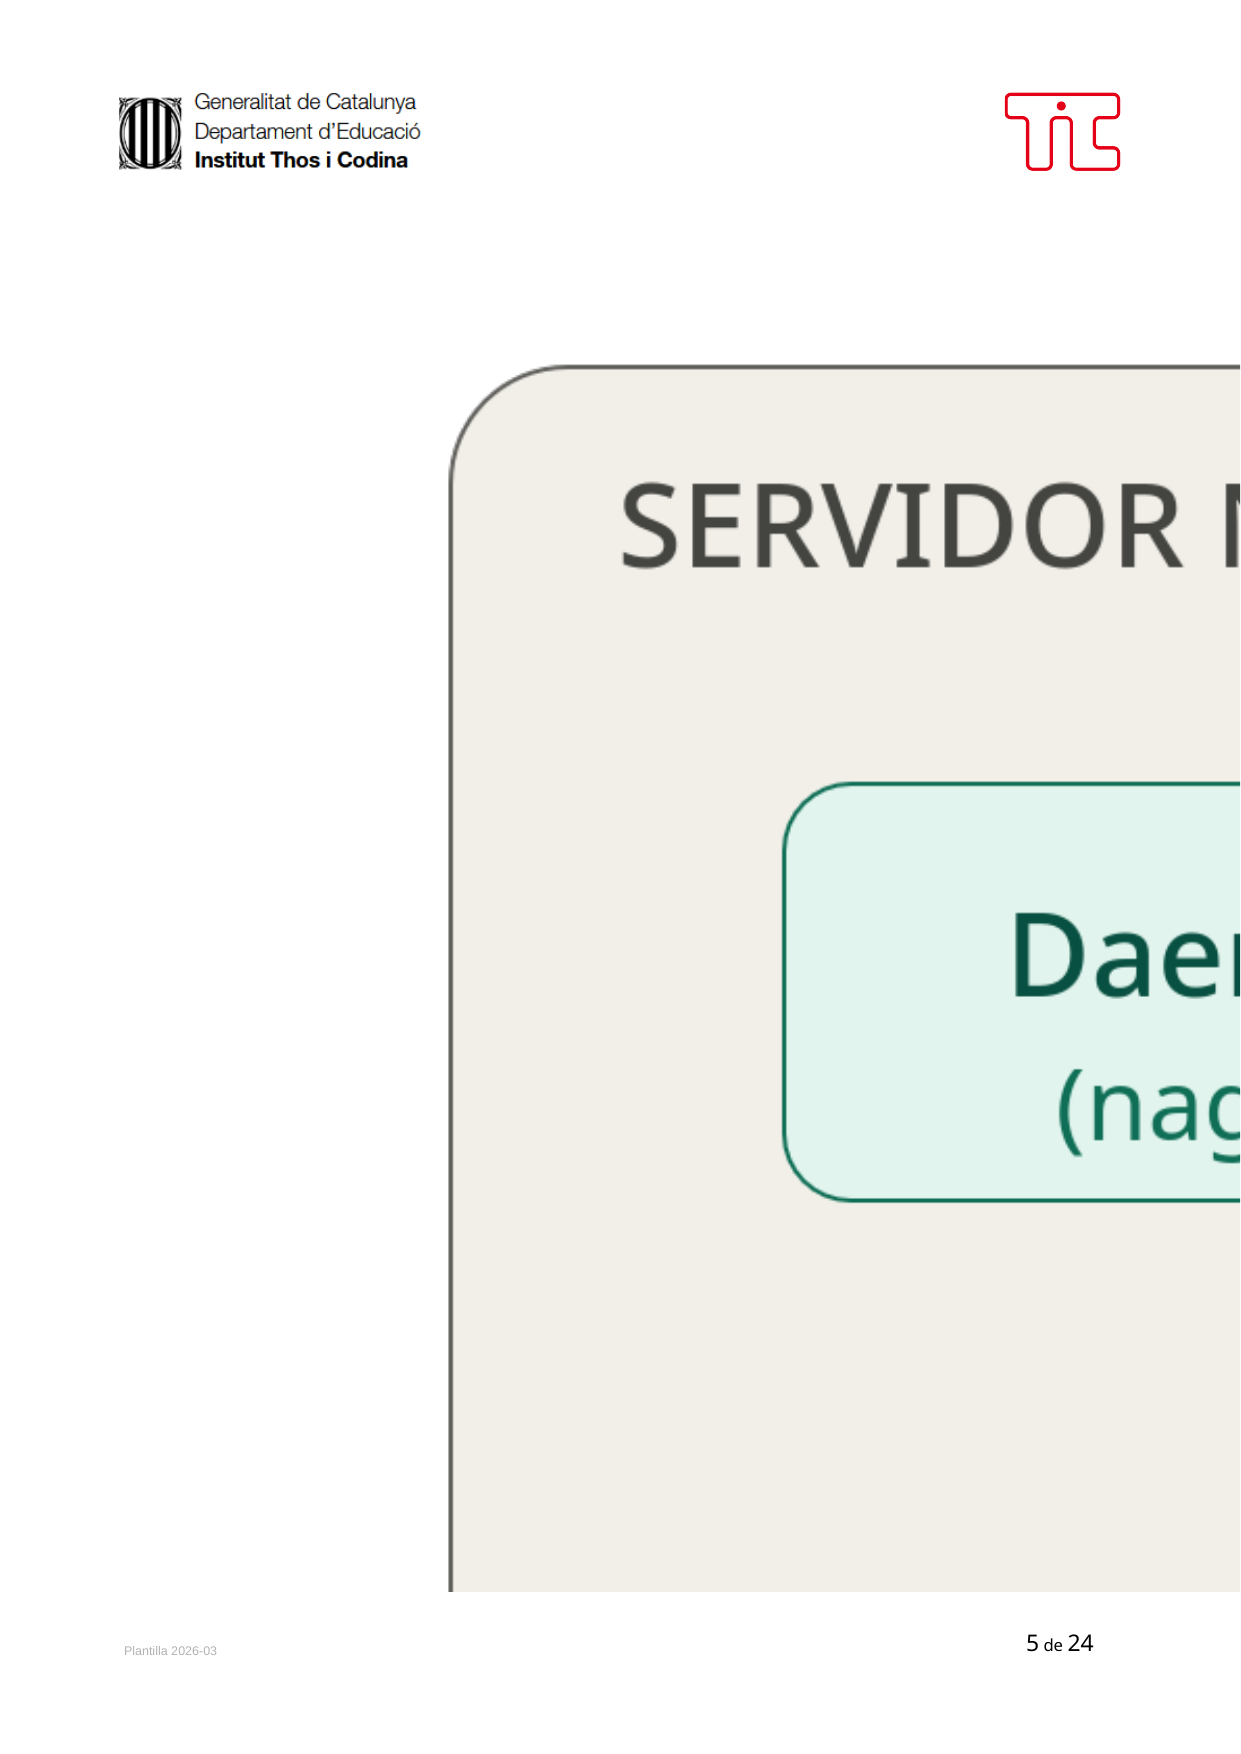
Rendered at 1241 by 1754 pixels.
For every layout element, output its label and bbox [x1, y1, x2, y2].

picture [118, 201, 1241, 1592]
picture [1004, 92, 1123, 171]
picture [118, 92, 422, 171]
